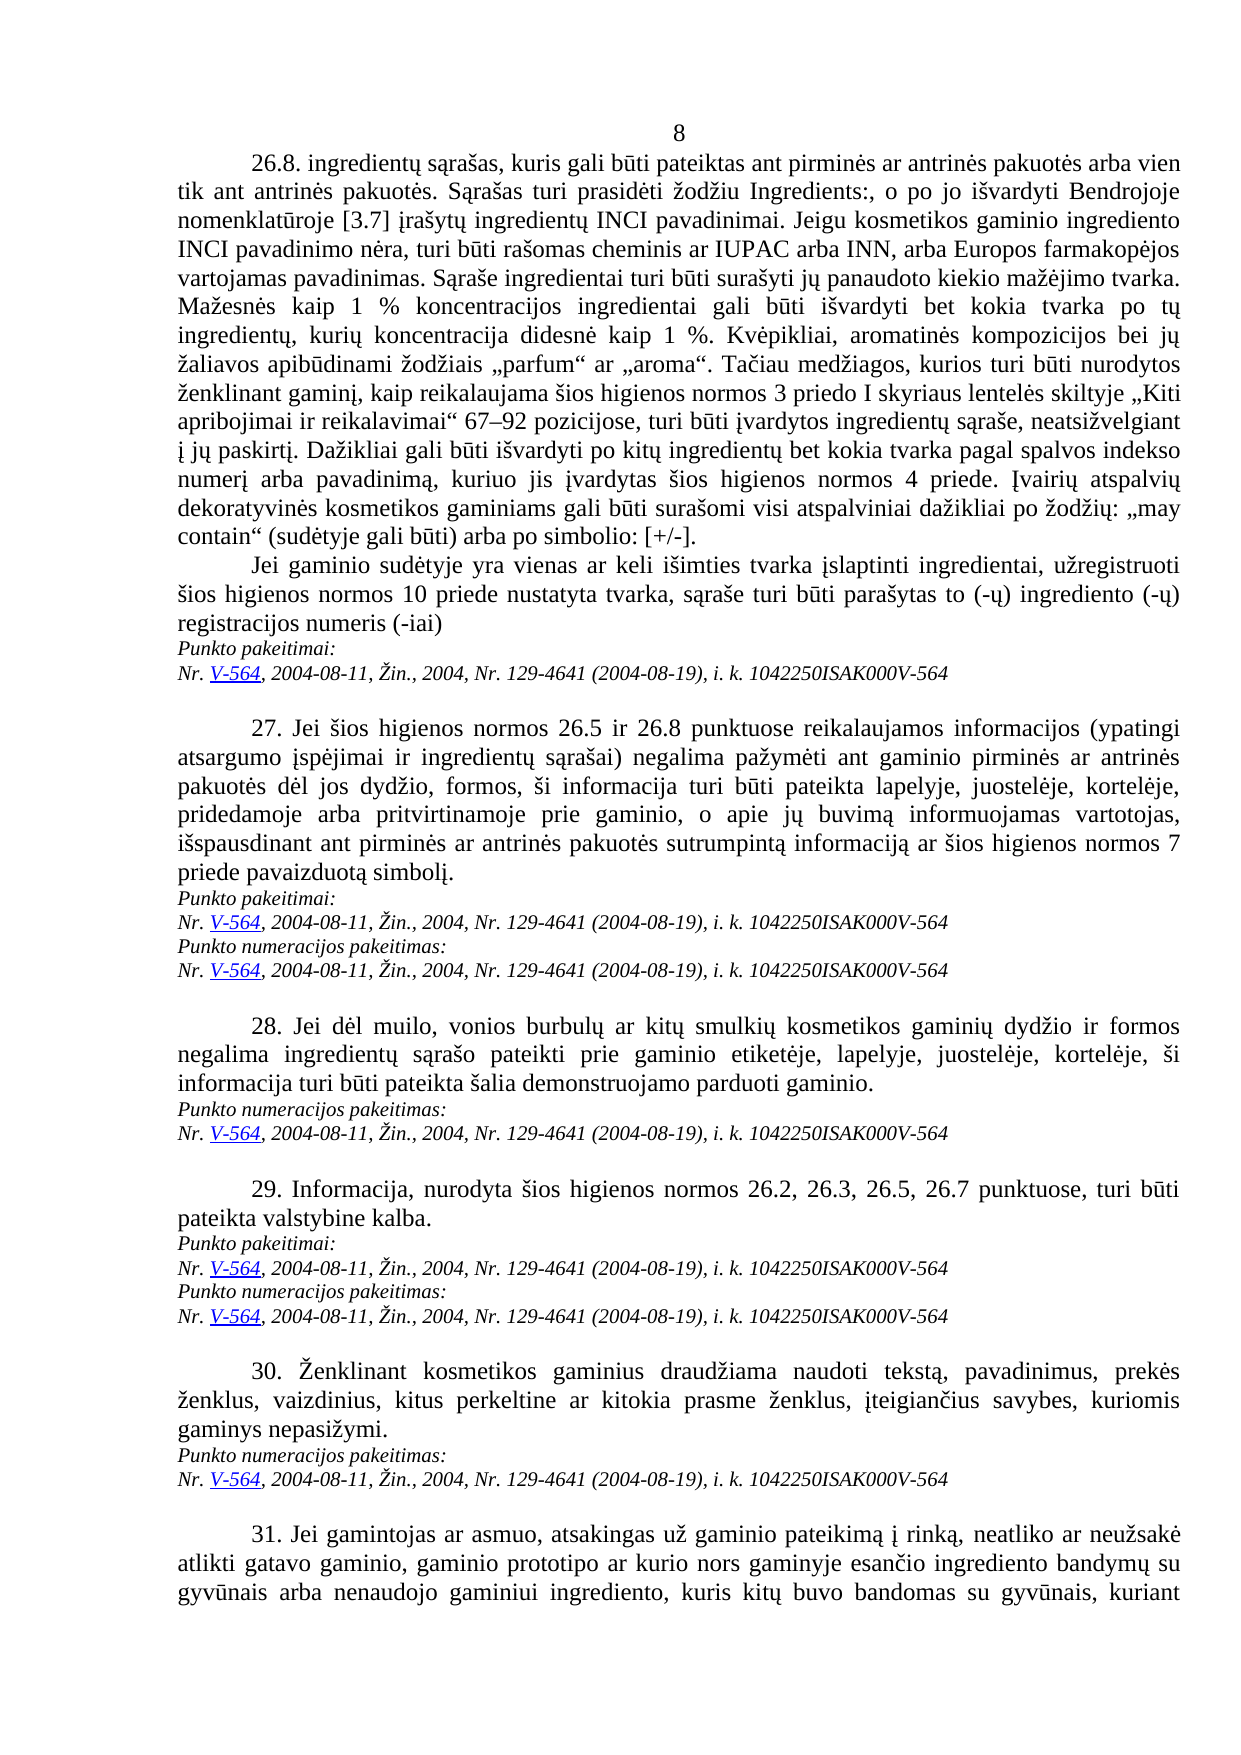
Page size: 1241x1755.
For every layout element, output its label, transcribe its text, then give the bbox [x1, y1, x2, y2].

text Punkto pakeitimai: [177, 886, 1181, 910]
text Punkto numeracijos pakeitimas: [177, 1097, 1181, 1121]
text Punkto pakeitimai: [177, 1231, 1181, 1255]
text Nr. V-564, 2004-08-11, Žin., 2004, Nr. 129-4641 (2004-08-19), i. k. 1042250ISAK000V-564 [177, 1121, 1181, 1145]
text Punkto numeracijos pakeitimas: [177, 1443, 1181, 1467]
text Punkto pakeitimai: [177, 636, 1181, 660]
text 27. Jei šios higienos normos 26.5 ir 26.8 punktuose reikalaujamos informacijos (ypatingi atsargumo įspėjimai ir ingredientų sąrašai) negalima pažymėti ant gaminio pirminės ar antrinės pakuotės dėl jos dydžio, formos, ši informacija turi būti pateikta lapelyje, juostelėje, kortelėje, pridedamoje arba pritvirtinamoje prie gaminio, o apie jų buvimą informuojamas vartotojas, išspausdinant ant pirminės ar antrinės pakuotės sutrumpintą informaciją ar šios higienos normos 7 priede pavaizduotą simbolį. [177, 713, 1181, 886]
text 31. Jei gamintojas ar asmuo, atsakingas už gaminio pateikimą į rinką, neatliko ar neužsakė atlikti gatavo gaminio, gaminio prototipo ar kurio nors gaminyje esančio ingrediento bandymų su gyvūnais arba nenaudojo gaminiui ingrediento, kuris kitų buvo bandomas su gyvūnais, kuriant [177, 1519, 1181, 1606]
text 26.8. ingredientų sąrašas, kuris gali būti pateiktas ant pirminės ar antrinės pakuotės arba vien tik ant antrinės pakuotės. Sąrašas turi prasidėti žodžiu Ingredients:, o po jo išvardyti Bendrojoje nomenklatūroje [3.7] įrašytų ingredientų INCI pavadinimai. Jeigu kosmetikos gaminio ingrediento INCI pavadinimo nėra, turi būti rašomas cheminis ar IUPAC arba INN, arba Europos farmakopėjos vartojamas pavadinimas. Sąraše ingredientai turi būti surašyti jų panaudoto kiekio mažėjimo tvarka. Mažesnės kaip 1 % koncentracijos ingredientai gali būti išvardyti bet kokia tvarka po tų ingredientų, kurių koncentracija didesnė kaip 1 %. Kvėpikliai, aromatinės kompozicijos bei jų žaliavos apibūdinami žodžiais „parfum“ ar „aroma“. Tačiau medžiagos, kurios turi būti nurodytos ženklinant gaminį, kaip reikalaujama šios higienos normos 3 priedo I skyriaus lentelės skiltyje „Kiti apribojimai ir reikalavimai“ 67–92 pozicijose, turi būti įvardytos ingredientų sąraše, neatsižvelgiant į jų paskirtį. Dažikliai gali būti išvardyti po kitų ingredientų bet kokia tvarka pagal spalvos indekso numerį arba pavadinimą, kuriuo jis įvardytas šios higienos normos 4 priede. Įvairių atspalvių dekoratyvinės kosmetikos gaminiams gali būti surašomi visi atspalviniai dažikliai po žodžių: „may contain“ (sudėtyje gali būti) arba po simbolio: [+/-]. [177, 148, 1181, 550]
text 29. Informacija, nurodyta šios higienos normos 26.2, 26.3, 26.5, 26.7 punktuose, turi būti pateikta valstybine kalba. [177, 1174, 1181, 1231]
text 30. Ženklinant kosmetikos gaminius draudžiama naudoti tekstą, pavadinimus, prekės ženklus, vaizdinius, kitus perkeltine ar kitokia prasme ženklus, įteigiančius savybes, kuriomis gaminys nepasižymi. [177, 1356, 1181, 1443]
text Nr. V-564, 2004-08-11, Žin., 2004, Nr. 129-4641 (2004-08-19), i. k. 1042250ISAK000V-564 [177, 1467, 1181, 1491]
text Nr. V-564, 2004-08-11, Žin., 2004, Nr. 129-4641 (2004-08-19), i. k. 1042250ISAK000V-564 [177, 660, 1181, 684]
text Nr. V-564, 2004-08-11, Žin., 2004, Nr. 129-4641 (2004-08-19), i. k. 1042250ISAK000V-564 [177, 1255, 1181, 1279]
text Nr. V-564, 2004-08-11, Žin., 2004, Nr. 129-4641 (2004-08-19), i. k. 1042250ISAK000V-564 [177, 910, 1181, 934]
text Nr. V-564, 2004-08-11, Žin., 2004, Nr. 129-4641 (2004-08-19), i. k. 1042250ISAK000V-564 [177, 1303, 1181, 1328]
text Jei gaminio sudėtyje yra vienas ar keli išimties tvarka įslaptinti ingredientai, užregistruoti šios higienos normos 10 priede nustatyta tvarka, sąraše turi būti parašytas to (-ų) ingrediento (-ų) registracijos numeris (-iai) [177, 550, 1181, 636]
text Nr. V-564, 2004-08-11, Žin., 2004, Nr. 129-4641 (2004-08-19), i. k. 1042250ISAK000V-564 [177, 958, 1181, 982]
text Punkto numeracijos pakeitimas: [177, 934, 1181, 958]
text Punkto numeracijos pakeitimas: [177, 1279, 1181, 1303]
text 28. Jei dėl muilo, vonios burbulų ar kitų smulkių kosmetikos gaminių dydžio ir formos negalima ingredientų sąrašo pateikti prie gaminio etiketėje, lapelyje, juostelėje, kortelėje, ši informacija turi būti pateikta šalia demonstruojamo parduoti gaminio. [177, 1011, 1181, 1097]
